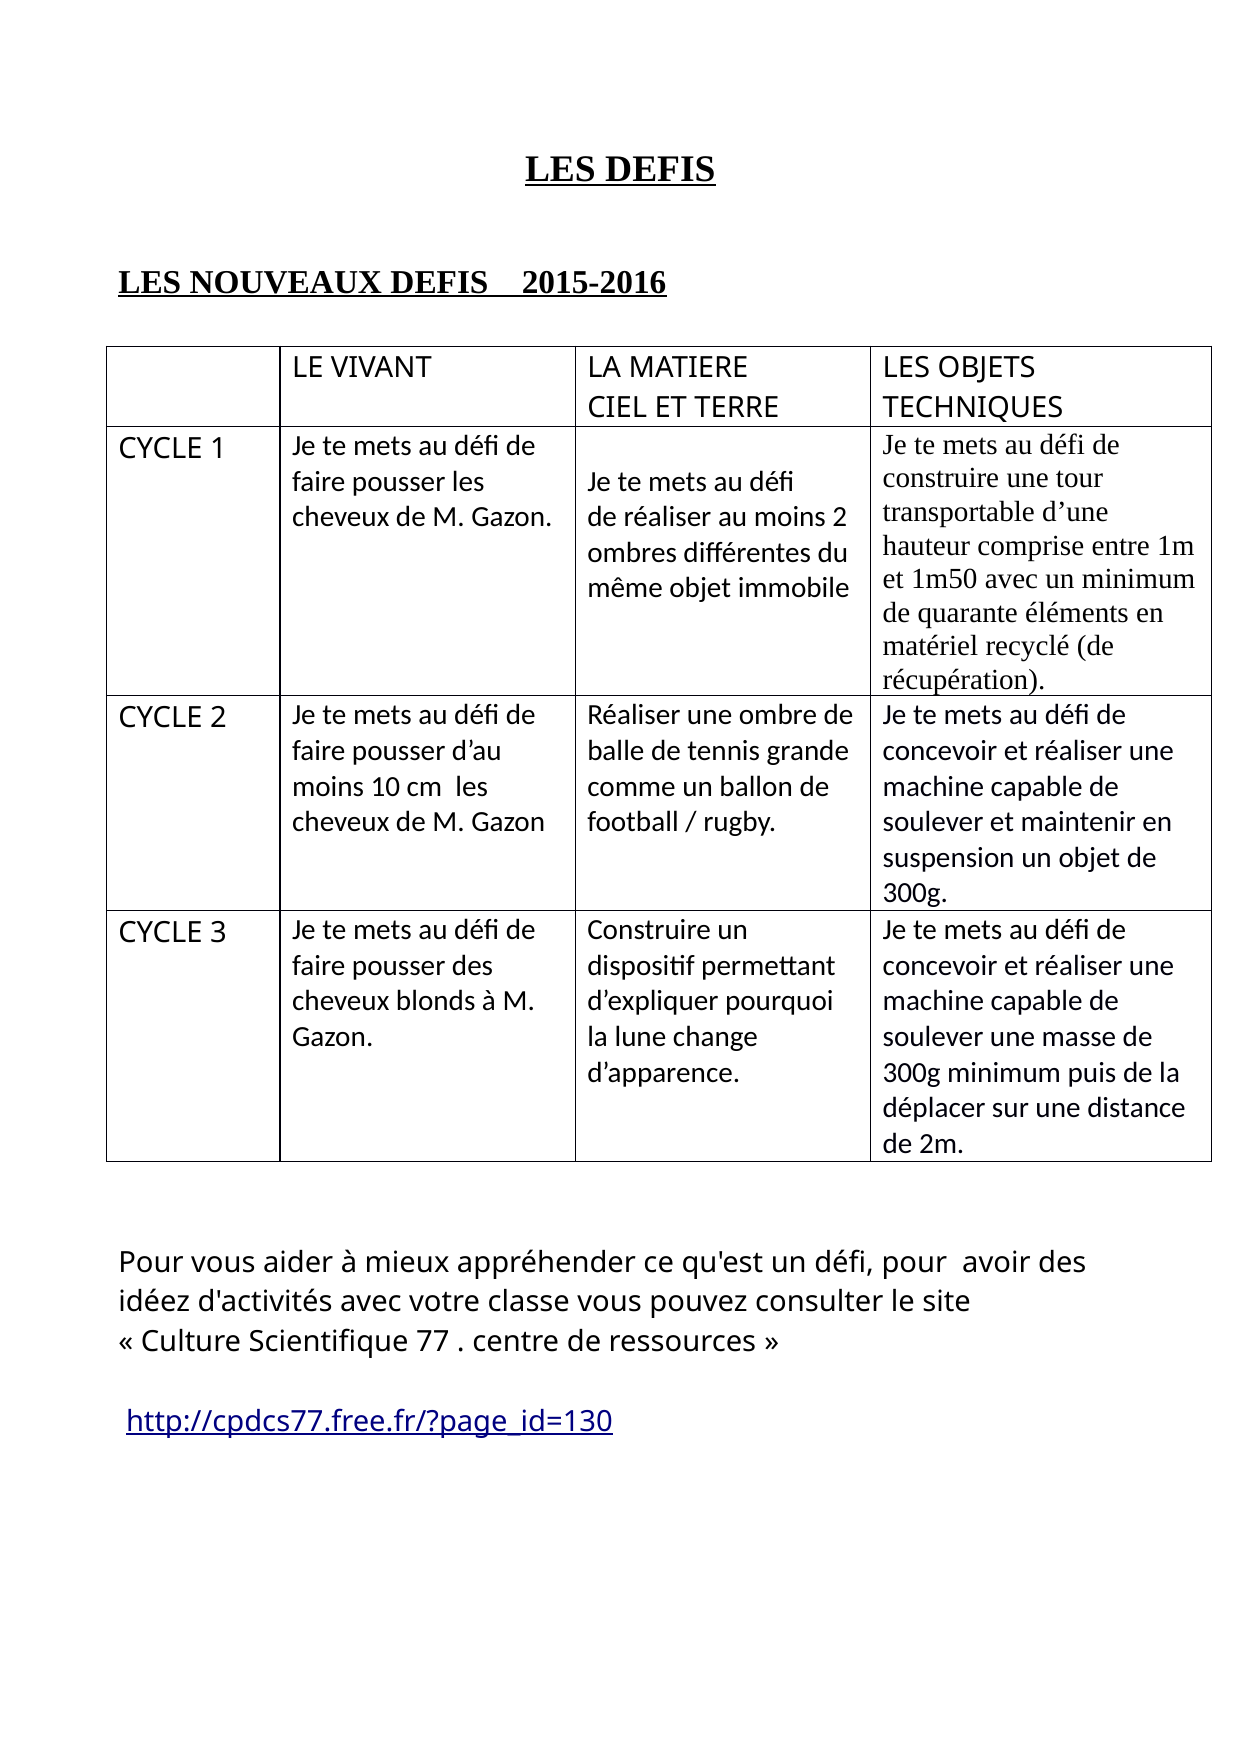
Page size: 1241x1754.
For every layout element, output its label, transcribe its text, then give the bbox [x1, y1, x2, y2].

table_header [107, 347, 279, 426]
text « Culture Scientifique 77 . centre de ressources » [118, 1320, 1122, 1360]
table_cell Je te mets au défi de construire une tour transportable d’une hauteur comprise entre 1m et 1m50 avec un minimum de quarante éléments en matériel recyclé (de récupération). [871, 427, 1211, 695]
text http://cpdcs77.free.fr/?page_id=130 [118, 1400, 1122, 1439]
table_header LES OBJETS TECHNIQUES [871, 347, 1211, 426]
table_header LE VIVANT [281, 347, 575, 426]
table_cell Je te mets au défi de concevoir et réaliser une machine capable de soulever et maintenir en suspension un objet de 300g. [871, 696, 1211, 910]
table_cell Réaliser une ombre de balle de tennis grande comme un ballon de football / rugby. [576, 696, 870, 910]
table_cell Je te mets au défi de réaliser au moins 2 ombres différentes du même objet immobile [576, 427, 870, 695]
text LES NOUVEAUX DEFIS 2015-2016 [118, 262, 1122, 300]
table_cell Je te mets au défi de faire pousser des cheveux blonds à M. Gazon. [281, 911, 575, 1161]
table_cell CYCLE 1 [107, 427, 279, 695]
table_cell CYCLE 3 [107, 911, 279, 1161]
table_cell Construire un dispositif permettant d’expliquer pourquoi la lune change d’apparence. [576, 911, 870, 1161]
text Pour vous aider à mieux appréhender ce qu'est un défi, pour avoir des idéez d'activités avec votre classe vous pouvez consulter le site [118, 1241, 1122, 1320]
table_cell Je te mets au défi de faire pousser d’au moins 10 cm les cheveux de M. Gazon [281, 696, 575, 910]
table_cell Je te mets au défi de faire pousser les cheveux de M. Gazon. [281, 427, 575, 695]
table_cell Je te mets au défi de concevoir et réaliser une machine capable de soulever une masse de 300g minimum puis de la déplacer sur une distance de 2m. [871, 911, 1211, 1161]
table_header LA MATIERE CIEL ET TERRE [576, 347, 870, 426]
table_cell CYCLE 2 [107, 696, 279, 910]
text LES DEFIS [118, 147, 1122, 190]
